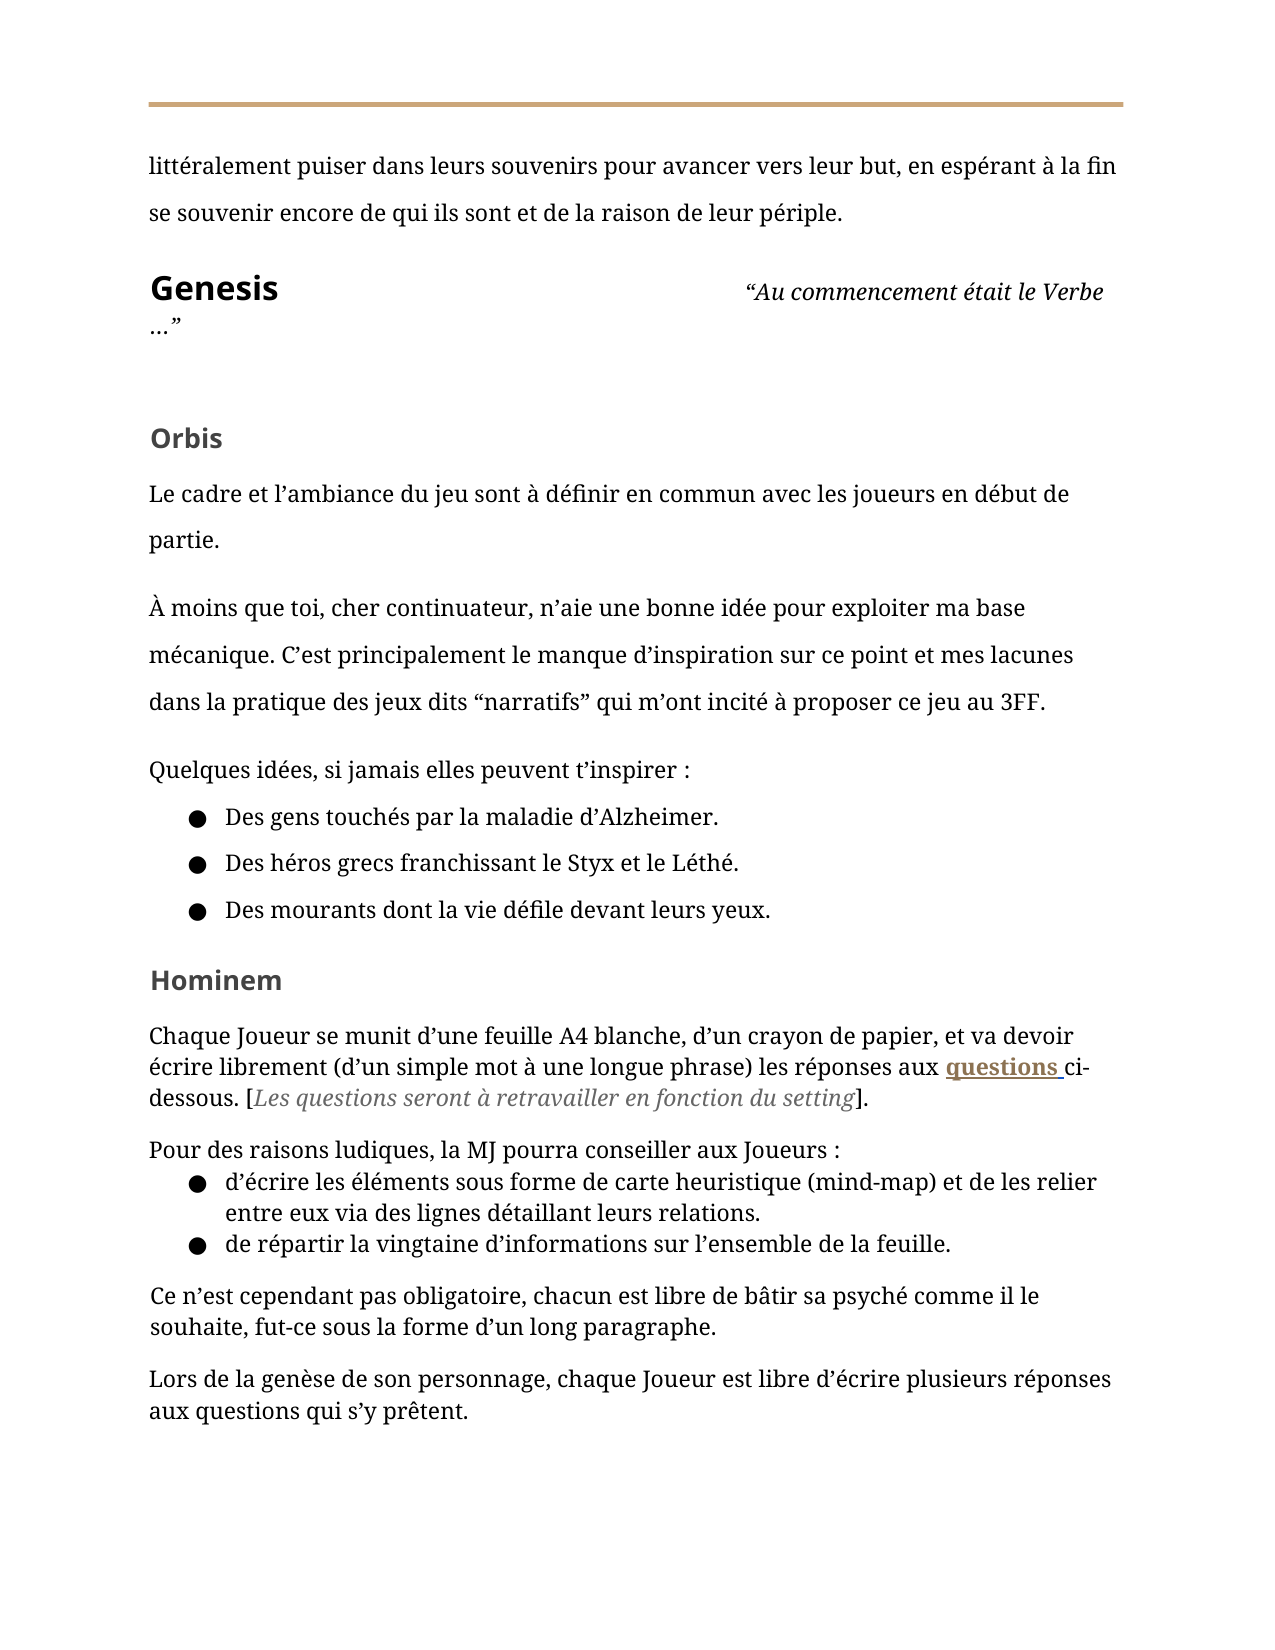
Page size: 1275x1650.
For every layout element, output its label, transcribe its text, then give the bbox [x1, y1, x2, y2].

list d’écrire les éléments sous forme de carte heuristique (mind-map) et de les relier entre eux via des lignes détaillant leurs relations. [187, 1165, 1125, 1228]
text Lors de la genèse de son personnage, chaque Joueur est libre d’écrire plusieurs réponses aux questions qui s’y prêtent. [148, 1363, 1125, 1426]
text Chaque Joueur se munit d’une feuille A4 blanche, d’un crayon de papier, et va devoir écrire librement (d’un simple mot à une longue phrase) les réponses aux questions ci-dessous. [Les questions seront à retravailler en fonction du setting]. [148, 1019, 1125, 1113]
subtitle Orbis [150, 420, 939, 457]
list Des gens touchés par la maladie d’Alzheimer. [187, 800, 1125, 832]
list Des mourants dont la vie défile devant leurs yeux. [187, 894, 1125, 925]
text Ce n’est cependant pas obligatoire, chacun est libre de bâtir sa psyché comme il le souhaite, fut-ce sous la forme d’un long paragraphe. [150, 1280, 1125, 1342]
text littéralement puiser dans leurs souvenirs pour avancer vers leur but, en espérant à la fin se souvenir encore de qui ils sont et de la raison de leur périple. [148, 150, 1125, 228]
list de répartir la vingtaine d’informations sur l’ensemble de la feuille. [187, 1228, 1125, 1259]
text Le cadre et l’ambiance du jeu sont à définir en commun avec les joueurs en début de partie. [148, 477, 1125, 556]
subtitle Hominem [150, 962, 939, 999]
text Pour des raisons ludiques, la MJ pourra conseiller aux Joueurs : [148, 1134, 1125, 1165]
picture [148, 102, 1124, 107]
text Quelques idées, si jamais elles peuvent t’inspirer : [148, 753, 1125, 785]
text À moins que toi, cher continuateur, n’aie une bonne idée pour exploiter ma base mécanique. C’est principalement le manque d’inspiration sur ce point et mes lacunes dans la pratique des jeux dits “narratifs” qui m’ont incité à proposer ce jeu au 3FF. [148, 592, 1125, 717]
list Des héros grecs franchissant le Styx et le Léthé. [187, 847, 1125, 878]
subtitle Genesis “Au commencement était le Verbe …” [150, 264, 1125, 341]
